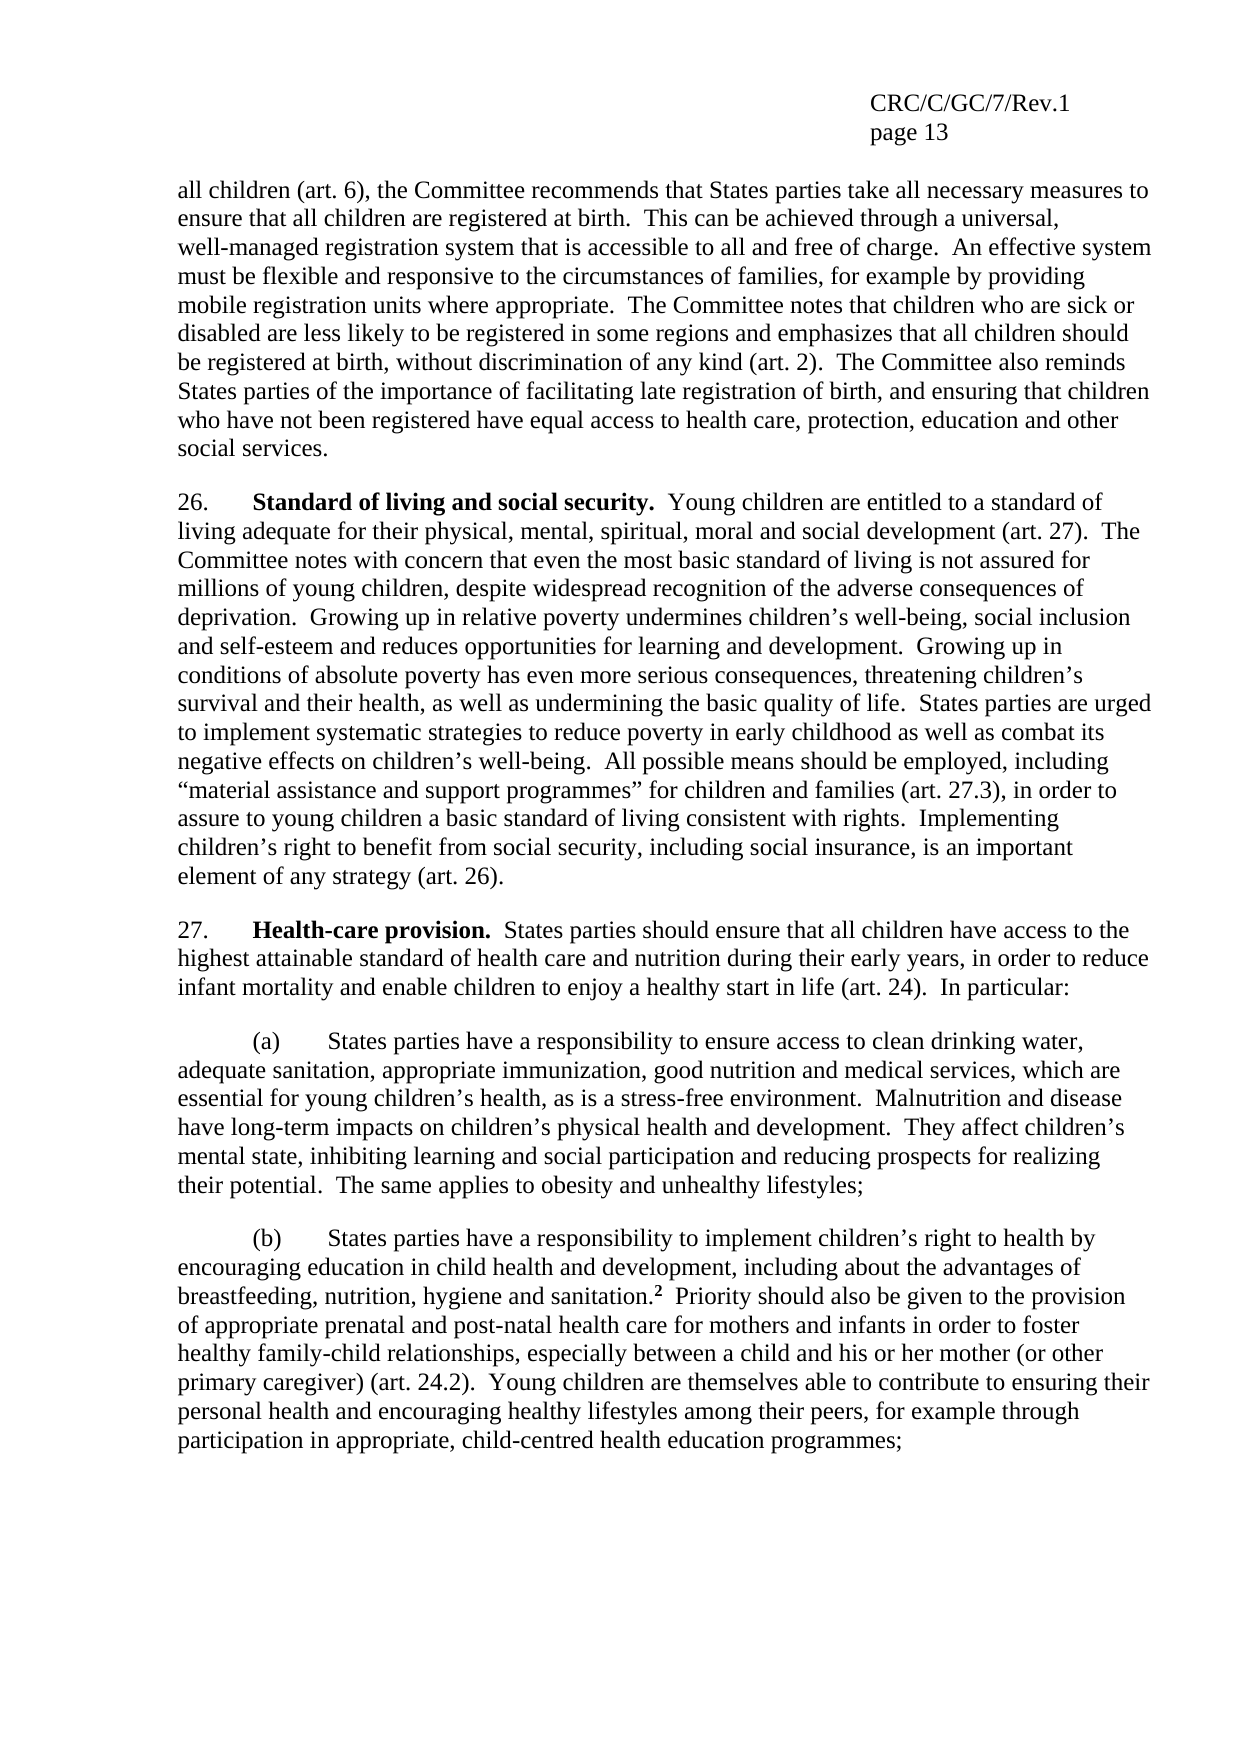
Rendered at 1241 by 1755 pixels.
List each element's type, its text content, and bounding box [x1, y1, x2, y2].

text 26. Standard of living and social security. Young children are entitled to a standard of living adequate for their physical, mental, spiritual, moral and social development (art. 27). The Committee notes with concern that even the most basic standard of living is not assured for millions of young children, despite widespread recognition of the adverse consequences of deprivation. Growing up in relative poverty undermines children’s well‑being, social inclusion and self‑esteem and reduces opportunities for learning and development. Growing up in conditions of absolute poverty has even more serious consequences, threatening children’s survival and their health, as well as undermining the basic quality of life. States parties are urged to implement systematic strategies to reduce poverty in early childhood as well as combat its negative effects on children’s well‑being. All possible means should be employed, including “material assistance and support programmes” for children and families (art. 27.3), in order to assure to young children a basic standard of living consistent with rights. Implementing children’s right to benefit from social security, including social insurance, is an important element of any strategy (art. 26). [177, 487, 1152, 890]
text 27. Health-care provision. States parties should ensure that all children have access to the highest attainable standard of health care and nutrition during their early years, in order to reduce infant mortality and enable children to enjoy a healthy start in life (art. 24). In particular: [177, 915, 1152, 1001]
text (b) States parties have a responsibility to implement children’s right to health by encouraging education in child health and development, including about the advantages of breastfeeding, nutrition, hygiene and sanitation. Priority should also be given to the provision of appropriate prenatal and post‑natal health care for mothers and infants in order to foster healthy family‑child relationships, especially between a child and his or her mother (or other primary caregiver) (art. 24.2). Young children are themselves able to contribute to ensuring their personal health and encouraging healthy lifestyles among their peers, for example through participation in appropriate, child‑centred health education programmes; [177, 1223, 1152, 1453]
text (a) States parties have a responsibility to ensure access to clean drinking water, adequate sanitation, appropriate immunization, good nutrition and medical services, which are essential for young children’s health, as is a stress‑free environment. Malnutrition and disease have long‑term impacts on children’s physical health and development. They affect children’s mental state, inhibiting learning and social participation and reducing prospects for realizing their potential. The same applies to obesity and unhealthy lifestyles; [177, 1026, 1152, 1198]
text all children (art. 6), the Committee recommends that States parties take all necessary measures to ensure that all children are registered at birth. This can be achieved through a universal, well‑managed registration system that is accessible to all and free of charge. An effective system must be flexible and responsive to the circumstances of families, for example by providing mobile registration units where appropriate. The Committee notes that children who are sick or disabled are less likely to be registered in some regions and emphasizes that all children should be registered at birth, without discrimination of any kind (art. 2). The Committee also reminds States parties of the importance of facilitating late registration of birth, and ensuring that children who have not been registered have equal access to health care, protection, education and other social services. [177, 175, 1152, 462]
